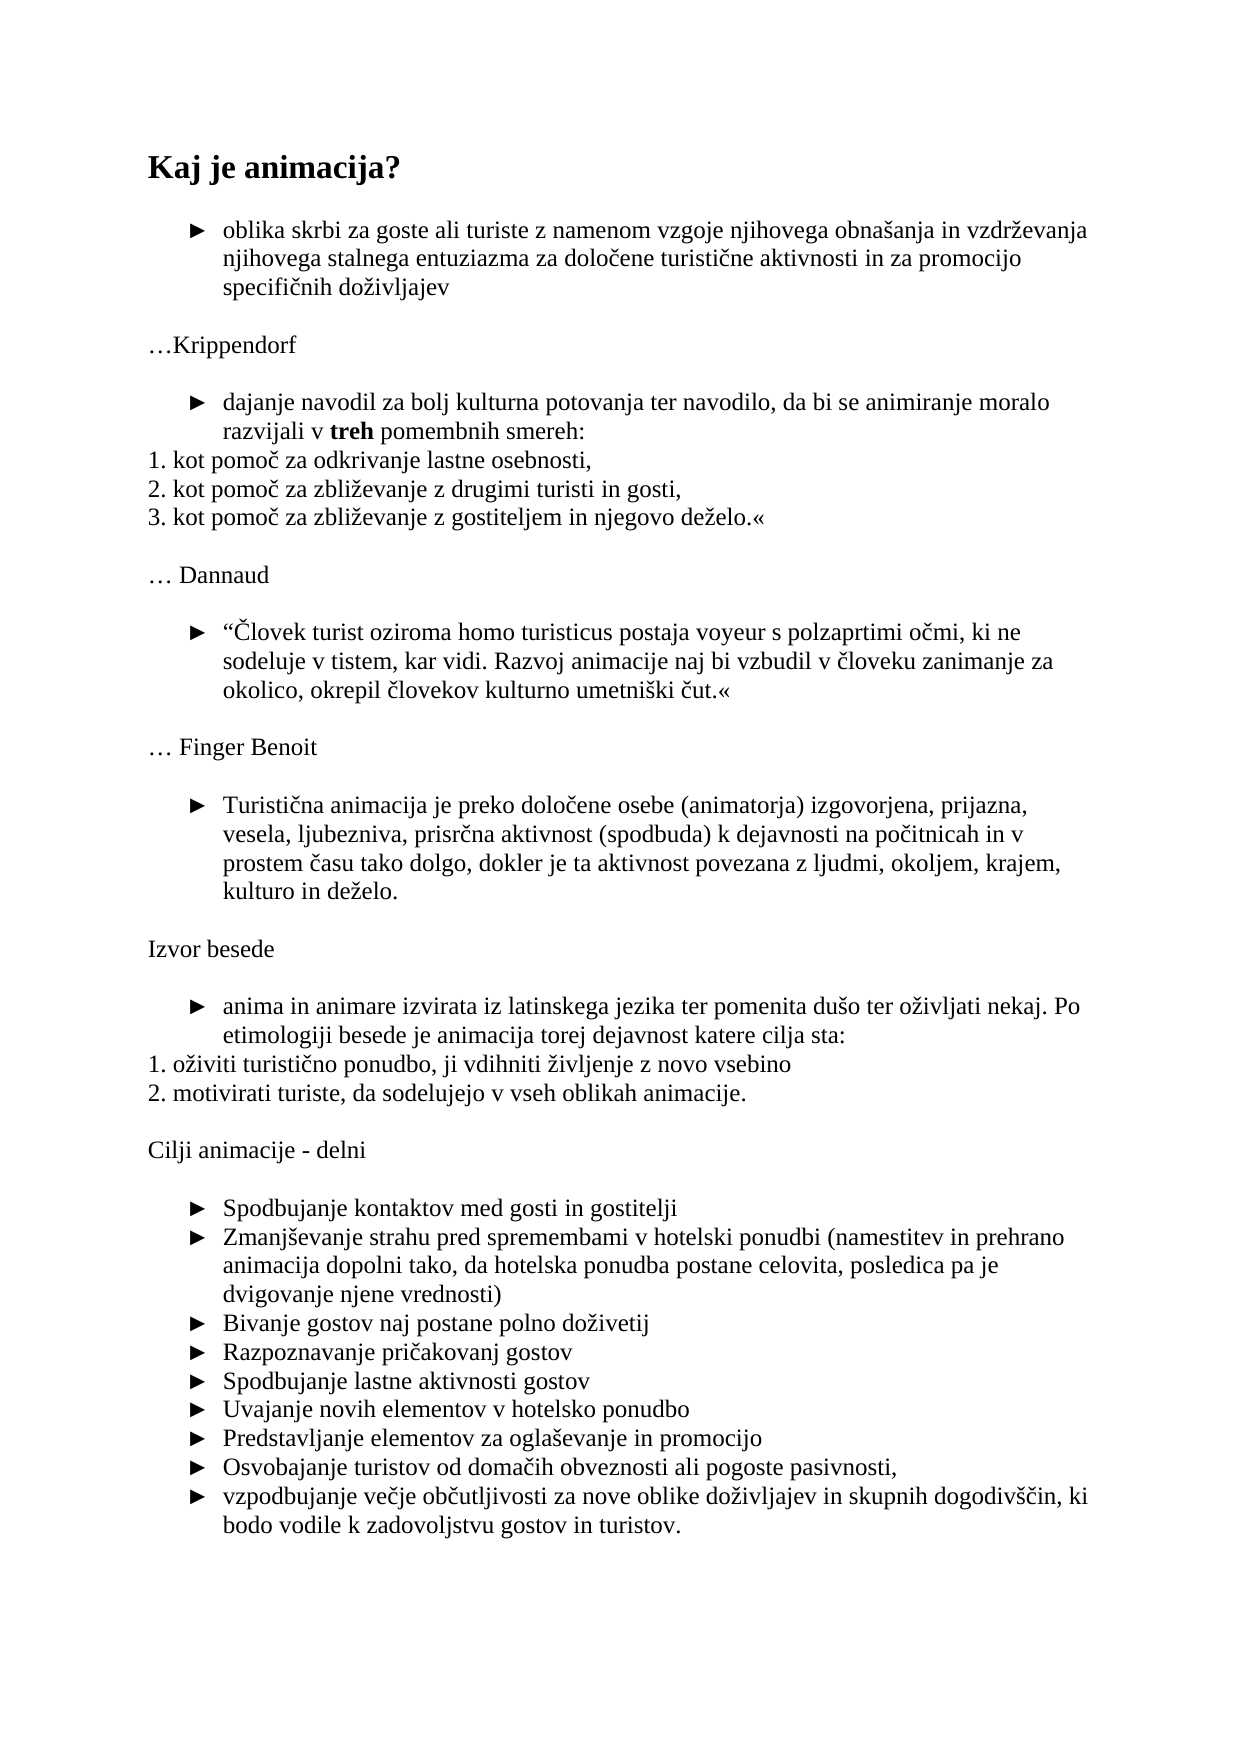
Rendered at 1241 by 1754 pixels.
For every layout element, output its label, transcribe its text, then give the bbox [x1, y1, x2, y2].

list vzpodbujanje večje občutljivosti za nove oblike doživljajev in skupnih dogodivščin, ki bodo vodile k zadovoljstvu gostov in turistov. [185, 1481, 1093, 1539]
text Kaj je animacija? [148, 148, 1093, 186]
list Osvobajanje turistov od domačih obveznosti ali pogoste pasivnosti, [185, 1452, 1093, 1481]
list Bivanje gostov naj postane polno doživetij [185, 1308, 1093, 1337]
list Spodbujanje lastne aktivnosti gostov [185, 1366, 1093, 1394]
list oblika skrbi za goste ali turiste z namenom vzgoje njihovega obnašanja in vzdrževanja njihovega stalnega entuziazma za določene turistične aktivnosti in za promocijo specifičnih doživljajev [185, 215, 1093, 301]
list Turistična animacija je preko določene osebe (animatorja) izgovorjena, prijazna, vesela, ljubezniva, prisrčna aktivnost (spodbuda) k dejavnosti na počitnicah in v prostem času tako dolgo, dokler je ta aktivnost povezana z ljudmi, okoljem, krajem, kulturo in deželo. [185, 790, 1093, 905]
list Predstavljanje elementov za oglaševanje in promocijo [185, 1423, 1093, 1452]
list dajanje navodil za bolj kulturna potovanja ter navodilo, da bi se animiranje moralo razvijali v treh pomembnih smereh: [185, 387, 1093, 445]
text … Dannaud [148, 560, 1093, 589]
list anima in animare izvirata iz latinskega jezika ter pomenita dušo ter oživljati nekaj. Po etimologiji besede je animacija torej dejavnost katere cilja sta: [185, 991, 1093, 1049]
text Izvor besede [148, 934, 1093, 963]
list “Človek turist oziroma homo turisticus postaja voyeur s polzaprtimi očmi, ki ne sodeluje v tistem, kar vidi. Razvoj animacije naj bi vzbudil v človeku zanimanje za okolico, okrepil človekov kulturno umetniški čut.« [185, 617, 1093, 704]
text …Krippendorf [148, 330, 1093, 358]
text 1. kot pomoč za odkrivanje lastne osebnosti, [148, 445, 1093, 474]
text 2. motivirati turiste, da sodelujejo v vseh oblikah animacije. [148, 1078, 1093, 1106]
list Zmanjševanje strahu pred spremembami v hotelski ponudbi (namestitev in prehrano animacija dopolni tako, da hotelska ponudba postane celovita, posledica pa je dvigovanje njene vrednosti) [185, 1222, 1093, 1308]
text 3. kot pomoč za zbliževanje z gostiteljem in njegovo deželo.« [148, 502, 1093, 531]
text 1. oživiti turistično ponudbo, ji vdihniti življenje z novo vsebino [148, 1049, 1093, 1078]
text Cilji animacije - delni [148, 1135, 1093, 1164]
list Uvajanje novih elementov v hotelsko ponudbo [185, 1394, 1093, 1423]
text 2. kot pomoč za zbliževanje z drugimi turisti in gosti, [148, 474, 1093, 502]
list Spodbujanje kontaktov med gosti in gostitelji [185, 1193, 1093, 1222]
text … Finger Benoit [148, 732, 1093, 761]
list Razpoznavanje pričakovanj gostov [185, 1337, 1093, 1366]
